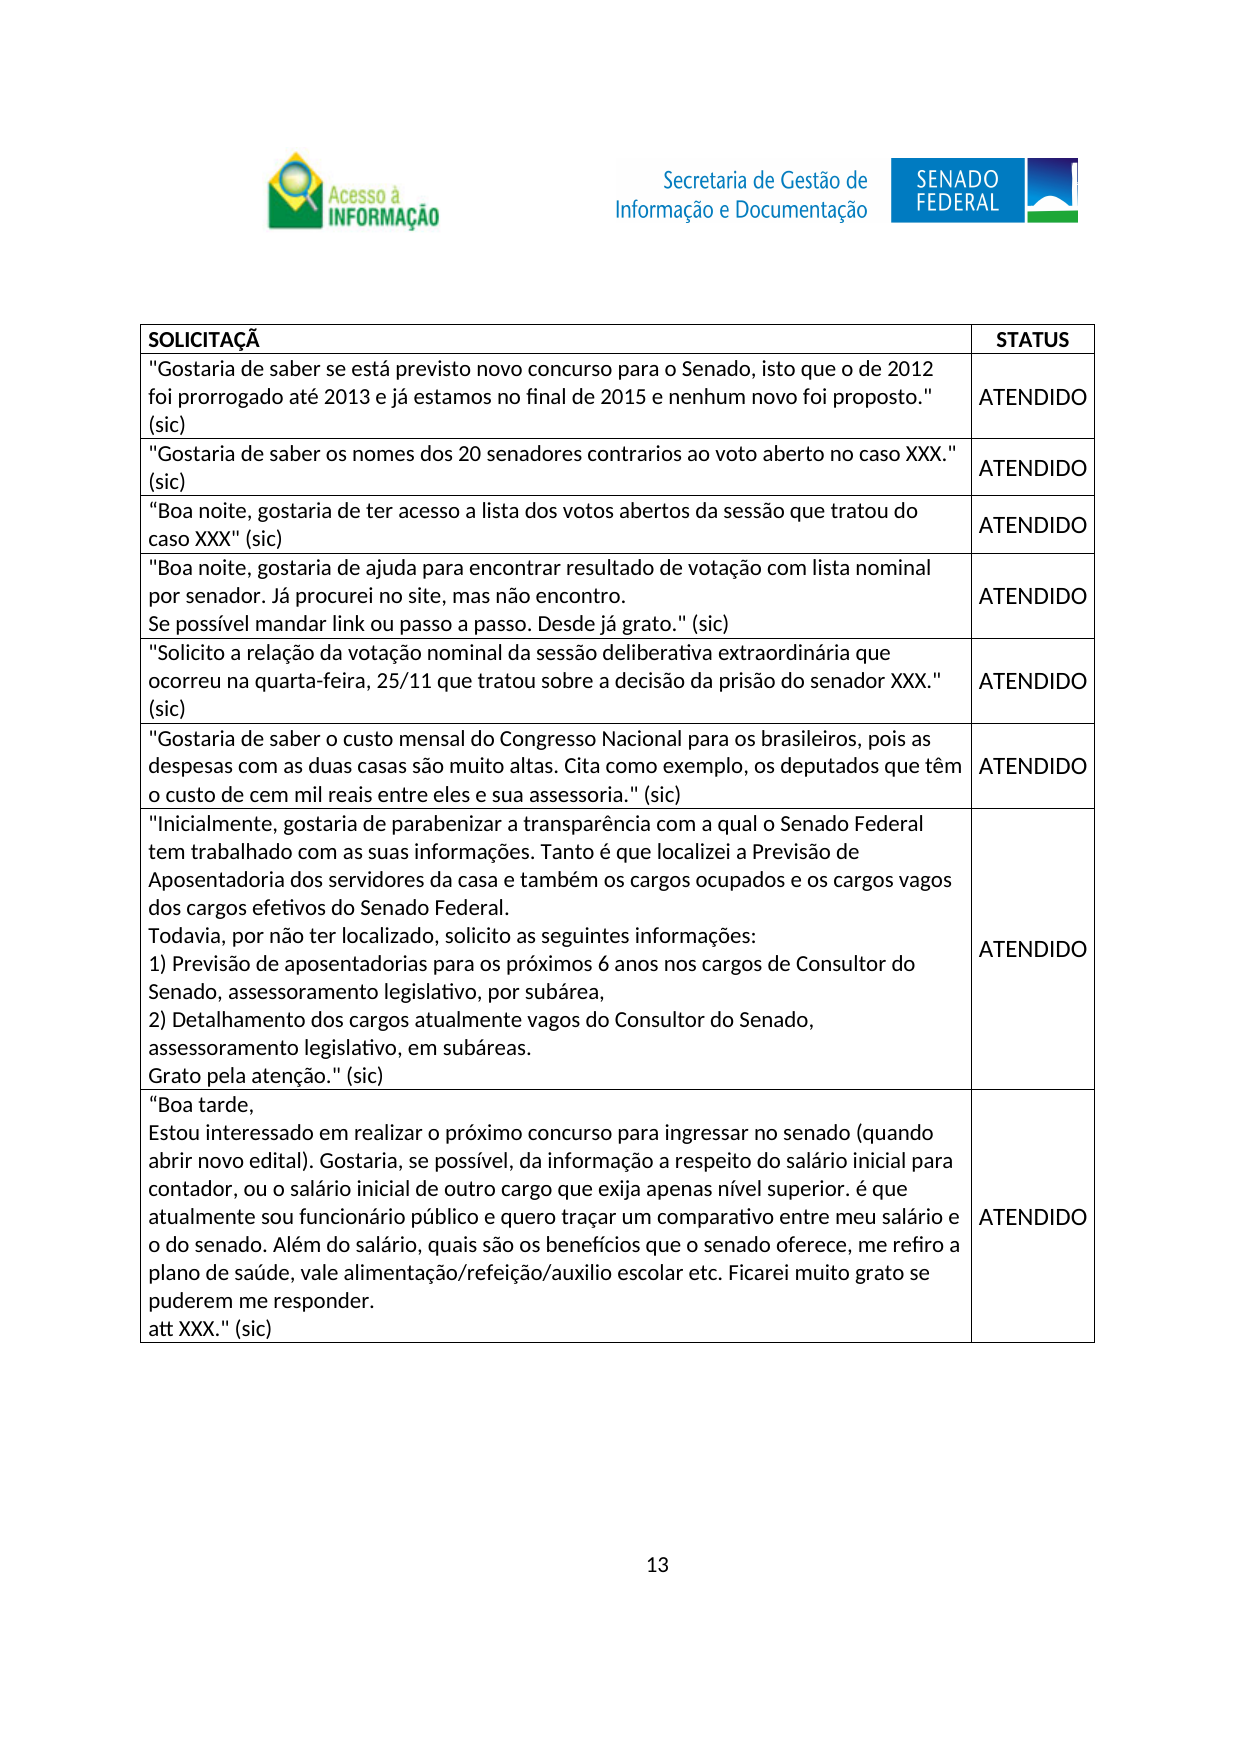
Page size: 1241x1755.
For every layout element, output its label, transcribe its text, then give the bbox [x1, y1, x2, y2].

table_cell "Gostaria de saber se está previsto novo concurso para o Senado, isto que o de 2012 foi prorrogado até 2013 e já estamos no final de 2015 e nenhum novo foi proposto." (sic) [141, 354, 971, 438]
table_cell ATENDIDO [972, 724, 1094, 808]
table_cell "Boa noite, gostaria de ajuda para encontrar resultado de votação com lista nominal por senador. Já procurei no site, mas não encontro. Se possível mandar link ou passo a passo. Desde já grato." (sic) [141, 554, 971, 637]
table_cell “Boa tarde, Estou interessado em realizar o próximo concurso para ingressar no senado (quando abrir novo edital). Gostaria, se possível, da informação a respeito do salário inicial para contador, ou o salário inicial de outro cargo que exija apenas nível superior. é que atualmente sou funcionário público e quero traçar um comparativo entre meu salário e o do senado. Além do salário, quais são os benefícios que o senado oferece, me refiro a plano de saúde, vale alimentação/refeição/auxilio escolar etc. Ficarei muito grato se puderem me responder. att XXX." (sic) [141, 1090, 971, 1342]
table_cell "Inicialmente, gostaria de parabenizar a transparência com a qual o Senado Federal tem trabalhado com as suas informações. Tanto é que localizei a Previsão de Aposentadoria dos servidores da casa e também os cargos ocupados e os cargos vagos dos cargos efetivos do Senado Federal. Todavia, por não ter localizado, solicito as seguintes informações: 1) Previsão de aposentadorias para os próximos 6 anos nos cargos de Consultor do Senado, assessoramento legislativo, por subárea, 2) Detalhamento dos cargos atualmente vagos do Consultor do Senado, assessoramento legislativo, em subáreas. Grato pela atenção." (sic) [141, 809, 971, 1089]
table_cell ATENDIDO [972, 1090, 1094, 1342]
table_cell "Gostaria de saber o custo mensal do Congresso Nacional para os brasileiros, pois as despesas com as duas casas são muito altas. Cita como exemplo, os deputados que têm o custo de cem mil reais entre eles e sua assessoria." (sic) [141, 724, 971, 808]
table_cell “Boa noite, gostaria de ter acesso a lista dos votos abertos da sessão que tratou do caso XXX" (sic) [141, 496, 971, 552]
table_header SOLICITAÇÃ [141, 325, 971, 353]
table_cell "Solicito a relação da votação nominal da sessão deliberativa extraordinária que ocorreu na quarta-feira, 25/11 que tratou sobre a decisão da prisão do senador XXX." (sic) [141, 639, 971, 723]
table_cell ATENDIDO [972, 496, 1094, 552]
table_cell ATENDIDO [972, 354, 1094, 438]
table_cell ATENDIDO [972, 439, 1094, 495]
table_header STATUS [972, 325, 1094, 353]
table_cell ATENDIDO [972, 554, 1094, 637]
table_cell "Gostaria de saber os nomes dos 20 senadores contrarios ao voto aberto no caso XXX." (sic) [141, 439, 971, 495]
table_cell ATENDIDO [972, 809, 1094, 1089]
table_cell ATENDIDO [972, 639, 1094, 723]
